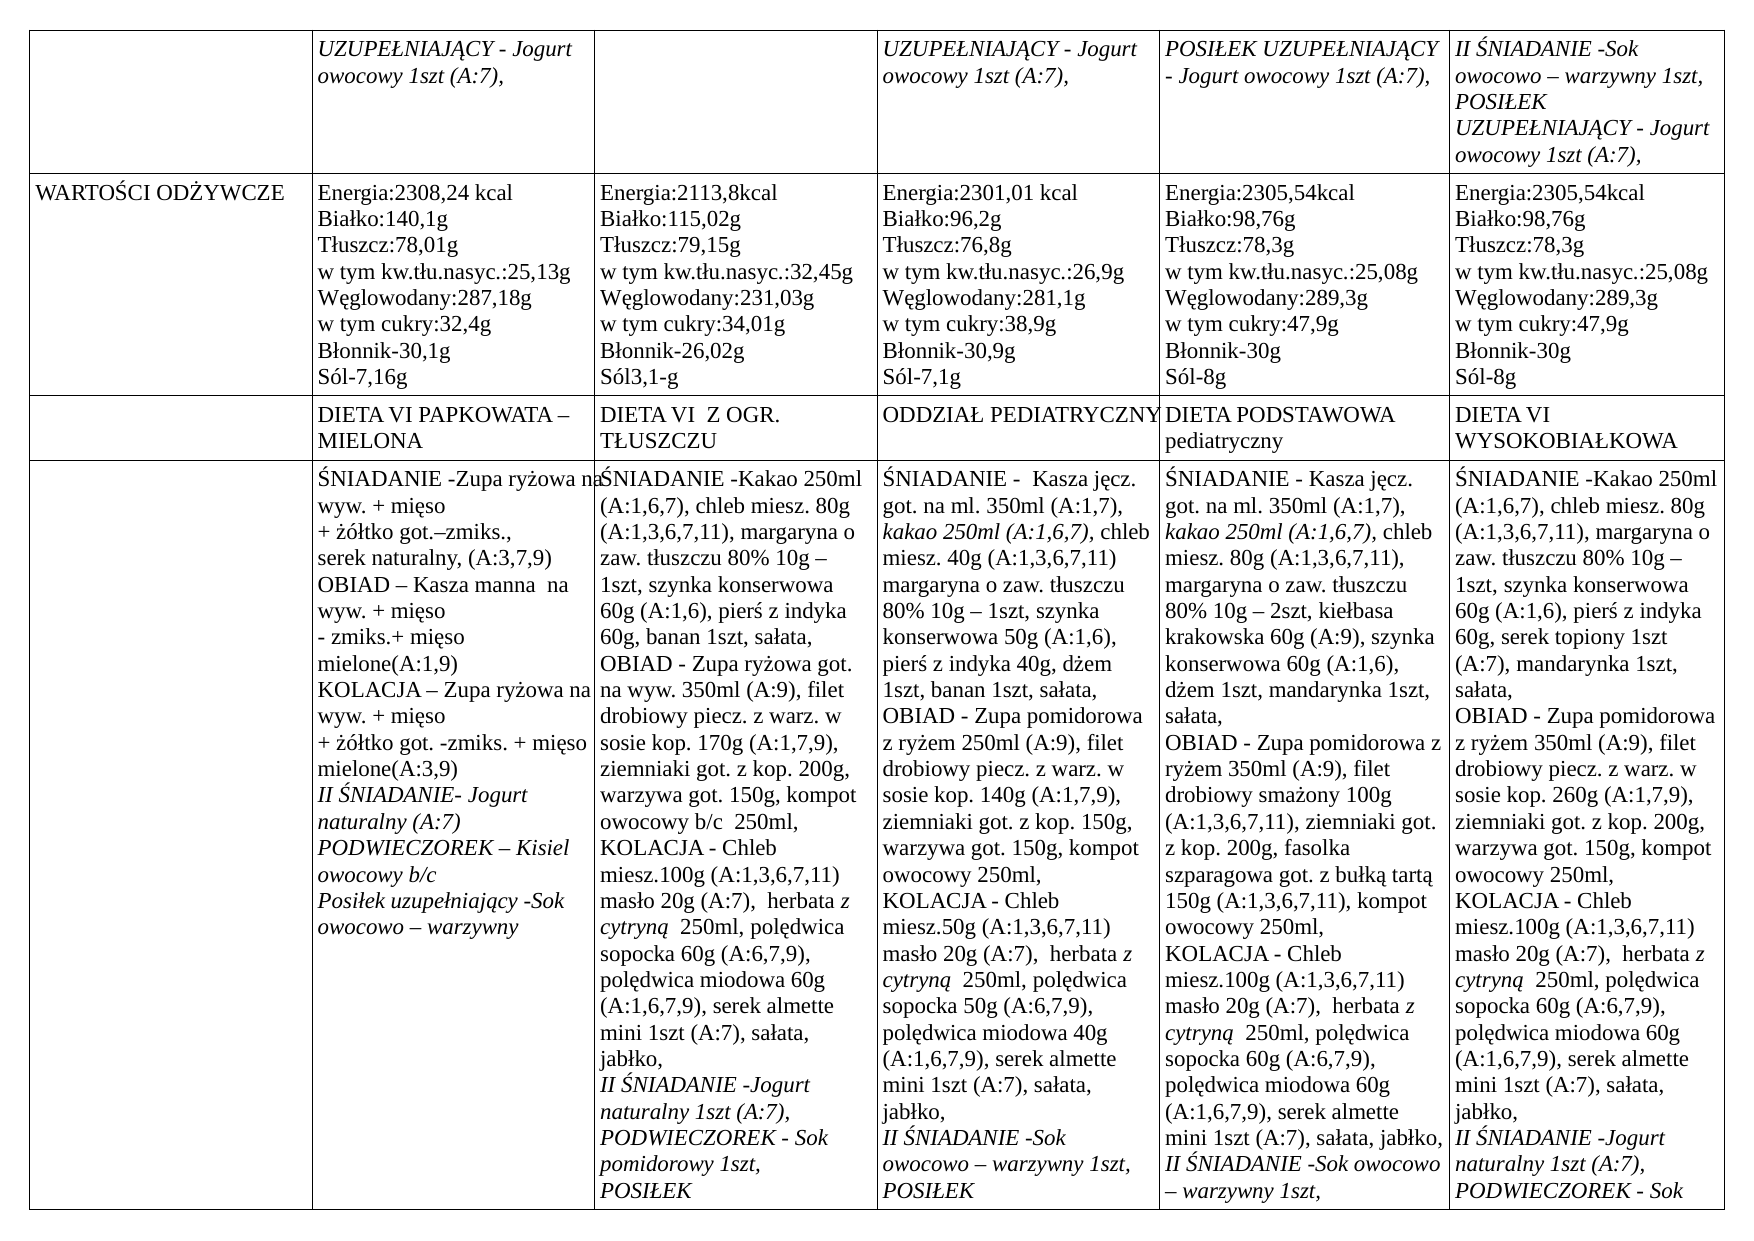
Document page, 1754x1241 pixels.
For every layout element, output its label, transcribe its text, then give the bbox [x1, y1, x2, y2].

table_cell ŚNIADANIE -Kakao 250ml (A:1,6,7), chleb miesz. 80g (A:1,3,6,7,11), margaryna o zaw. tłuszczu 80% 10g – 1szt, szynka konserwowa 60g (A:1,6), pierś z indyka 60g, banan 1szt, sałata, OBIAD - Zupa ryżowa got. na wyw. 350ml (A:9), filet drobiowy piecz. z warz. w sosie kop. 170g (A:1,7,9), ziemniaki got. z kop. 200g, warzywa got. 150g, kompot owocowy b/c 250ml, KOLACJA - Chleb miesz.100g (A:1,3,6,7,11) masło 20g (A:7), herbata z cytryną 250ml, polędwica sopocka 60g (A:6,7,9), polędwica miodowa 60g (A:1,6,7,9), serek almette mini 1szt (A:7), sałata, jabłko, II ŚNIADANIE -Jogurt naturalny 1szt (A:7), PODWIECZOREK - Sok pomidorowy 1szt, POSIŁEK UZUPEŁNIAJĄCY - Jogurt owocowy 1szt (A:7), [595, 461, 877, 1209]
table_cell [30, 31, 312, 173]
table_cell DIETA VI PAPKOWATA – MIELONA [313, 396, 594, 459]
table_cell POSIŁEK UZUPEŁNIAJĄCY - Jogurt owocowy 1szt (A:7), [1160, 31, 1449, 173]
table_cell Energia:2305,54kcal Białko:98,76g Tłuszcz:78,3g w tym kw.tłu.nasyc.:25,08g Węglowodany:289,3g w tym cukry:47,9g Błonnik-30g Sól-8g [1450, 174, 1724, 395]
table_cell [30, 461, 312, 1209]
table_cell Energia:2305,54kcal Białko:98,76g Tłuszcz:78,3g w tym kw.tłu.nasyc.:25,08g Węglowodany:289,3g w tym cukry:47,9g Błonnik-30g Sól-8g [1160, 174, 1449, 395]
table_cell DIETA VI WYSOKOBIAŁKOWA [1450, 396, 1724, 459]
table_cell Energia:2301,01 kcal Białko:96,2g Tłuszcz:76,8g w tym kw.tłu.nasyc.:26,9g Węglowodany:281,1g w tym cukry:38,9g Błonnik-30,9g Sól-7,1g [878, 174, 1159, 395]
table_cell ŚNIADANIE - Kasza jęcz. got. na ml. 350ml (A:1,7), kakao 250ml (A:1,6,7), chleb miesz. 40g (A:1,3,6,7,11) margaryna o zaw. tłuszczu 80% 10g – 1szt, szynka konserwowa 50g (A:1,6), pierś z indyka 40g, dżem 1szt, banan 1szt, sałata, OBIAD - Zupa pomidorowa z ryżem 250ml (A:9), filet drobiowy piecz. z warz. w sosie kop. 140g (A:1,7,9), ziemniaki got. z kop. 150g, warzywa got. 150g, kompot owocowy 250ml, KOLACJA - Chleb miesz.50g (A:1,3,6,7,11) masło 20g (A:7), herbata z cytryną 250ml, polędwica sopocka 50g (A:6,7,9), polędwica miodowa 40g (A:1,6,7,9), serek almette mini 1szt (A:7), sałata, jabłko, II ŚNIADANIE -Sok owocowo – warzywny 1szt, POSIŁEK [878, 461, 1159, 1209]
table_cell ŚNIADANIE - Kasza jęcz. got. na ml. 350ml (A:1,7), kakao 250ml (A:1,6,7), chleb miesz. 80g (A:1,3,6,7,11), margaryna o zaw. tłuszczu 80% 10g – 2szt, kiełbasa krakowska 60g (A:9), szynka konserwowa 60g (A:1,6), dżem 1szt, mandarynka 1szt, sałata, OBIAD - Zupa pomidorowa z ryżem 350ml (A:9), filet drobiowy smażony 100g (A:1,3,6,7,11), ziemniaki got. z kop. 200g, fasolka szparagowa got. z bułką tartą 150g (A:1,3,6,7,11), kompot owocowy 250ml, KOLACJA - Chleb miesz.100g (A:1,3,6,7,11) masło 20g (A:7), herbata z cytryną 250ml, polędwica sopocka 60g (A:6,7,9), polędwica miodowa 60g (A:1,6,7,9), serek almette mini 1szt (A:7), sałata, jabłko, II ŚNIADANIE -Sok owocowo – warzywny 1szt, [1160, 461, 1449, 1209]
table_cell II ŚNIADANIE -Sok owocowo – warzywny 1szt, POSIŁEK UZUPEŁNIAJĄCY - Jogurt owocowy 1szt (A:7), [1450, 31, 1724, 173]
table_cell ODDZIAŁ PEDIATRYCZNY [878, 396, 1159, 459]
table_cell DIETA PODSTAWOWA pediatryczny [1160, 396, 1449, 459]
table_cell DIETA VI Z OGR. TŁUSZCZU [595, 396, 877, 459]
table_cell ŚNIADANIE -Zupa ryżowa na wyw. + mięso + żółtko got.–zmiks., serek naturalny, (A:3,7,9) OBIAD – Kasza manna na wyw. + mięso - zmiks.+ mięso mielone(A:1,9) KOLACJA – Zupa ryżowa na wyw. + mięso + żółtko got. -zmiks. + mięso mielone(A:3,9) II ŚNIADANIE- Jogurt naturalny (A:7) PODWIECZOREK – Kisiel owocowy b/c Posiłek uzupełniający -Sok owocowo – warzywny [313, 461, 594, 1209]
table_cell [595, 31, 877, 173]
table_cell [30, 396, 312, 459]
table_cell ŚNIADANIE -Kakao 250ml (A:1,6,7), chleb miesz. 80g (A:1,3,6,7,11), margaryna o zaw. tłuszczu 80% 10g – 1szt, szynka konserwowa 60g (A:1,6), pierś z indyka 60g, serek topiony 1szt (A:7), mandarynka 1szt, sałata, OBIAD - Zupa pomidorowa z ryżem 350ml (A:9), filet drobiowy piecz. z warz. w sosie kop. 260g (A:1,7,9), ziemniaki got. z kop. 200g, warzywa got. 150g, kompot owocowy 250ml, KOLACJA - Chleb miesz.100g (A:1,3,6,7,11) masło 20g (A:7), herbata z cytryną 250ml, polędwica sopocka 60g (A:6,7,9), polędwica miodowa 60g (A:1,6,7,9), serek almette mini 1szt (A:7), sałata, jabłko, II ŚNIADANIE -Jogurt naturalny 1szt (A:7), PODWIECZOREK - Sok [1450, 461, 1724, 1209]
table_cell UZUPEŁNIAJĄCY - Jogurt owocowy 1szt (A:7), [313, 31, 594, 173]
table_cell Energia:2113,8kcal Białko:115,02g Tłuszcz:79,15g w tym kw.tłu.nasyc.:32,45g Węglowodany:231,03g w tym cukry:34,01g Błonnik-26,02g Sól3,1-g [595, 174, 877, 395]
table_cell Energia:2308,24 kcal Białko:140,1g Tłuszcz:78,01g w tym kw.tłu.nasyc.:25,13g Węglowodany:287,18g w tym cukry:32,4g Błonnik-30,1g Sól-7,16g [313, 174, 594, 395]
table_cell UZUPEŁNIAJĄCY - Jogurt owocowy 1szt (A:7), [878, 31, 1159, 173]
table_cell WARTOŚCI ODŻYWCZE [30, 174, 312, 395]
